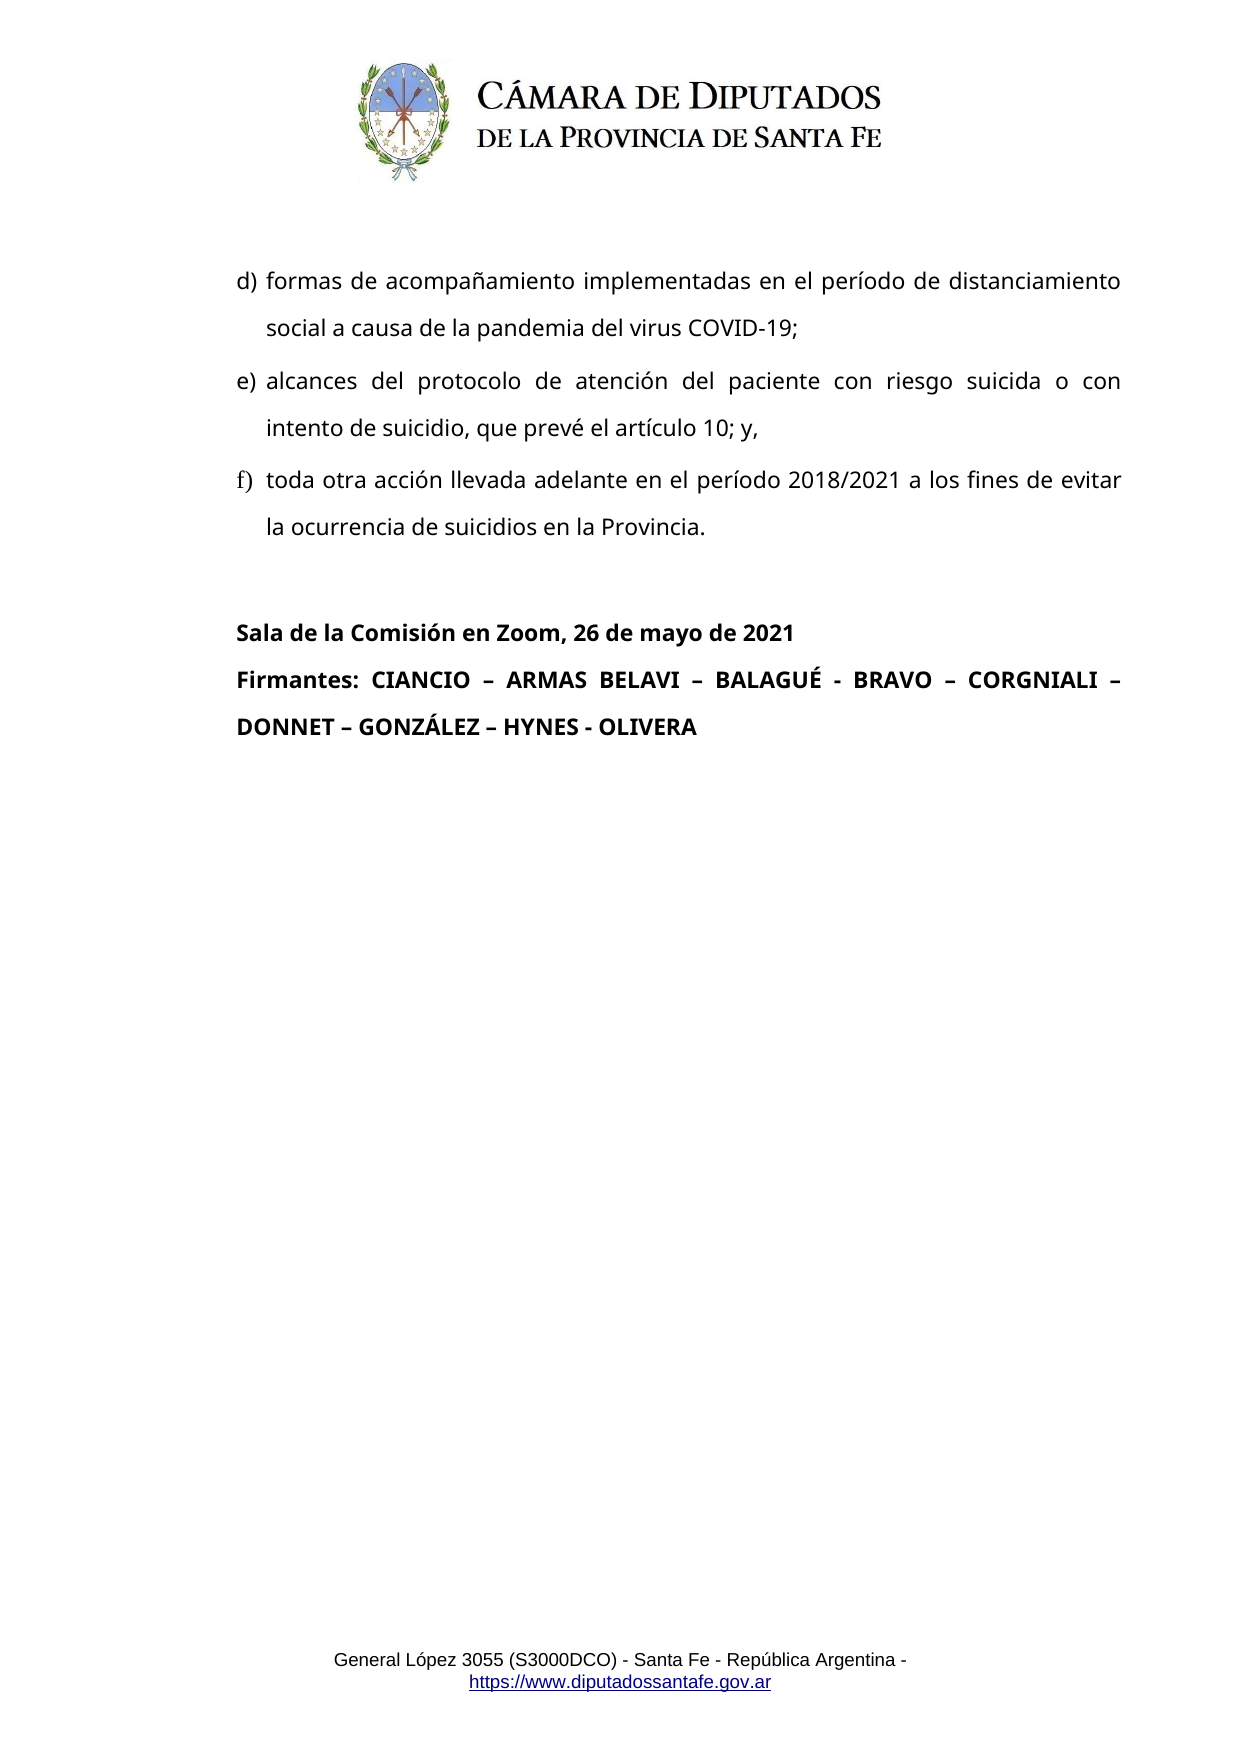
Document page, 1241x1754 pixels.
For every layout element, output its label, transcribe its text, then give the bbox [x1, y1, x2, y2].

text Firmantes: CIANCIO – ARMAS BELAVI – BALAGUÉ - BRAVO – CORGNIALI – DONNET – GONZÁLEZ – HYNES - OLIVERA [236, 664, 1122, 742]
list alcances del protocolo de atención del paciente con riesgo suicida o con intento de suicidio, que prevé el artículo 10; y, [236, 365, 1122, 443]
picture [354, 59, 886, 183]
list toda otra acción llevada adelante en el período 2018/2021 a los fines de evitar la ocurrencia de suicidios en la Provincia. [236, 464, 1122, 542]
list formas de acompañamiento implementadas en el período de distanciamiento social a causa de la pandemia del virus COVID-19; [236, 265, 1122, 343]
text Sala de la Comisión en Zoom, 26 de mayo de 2021 [236, 617, 1122, 648]
